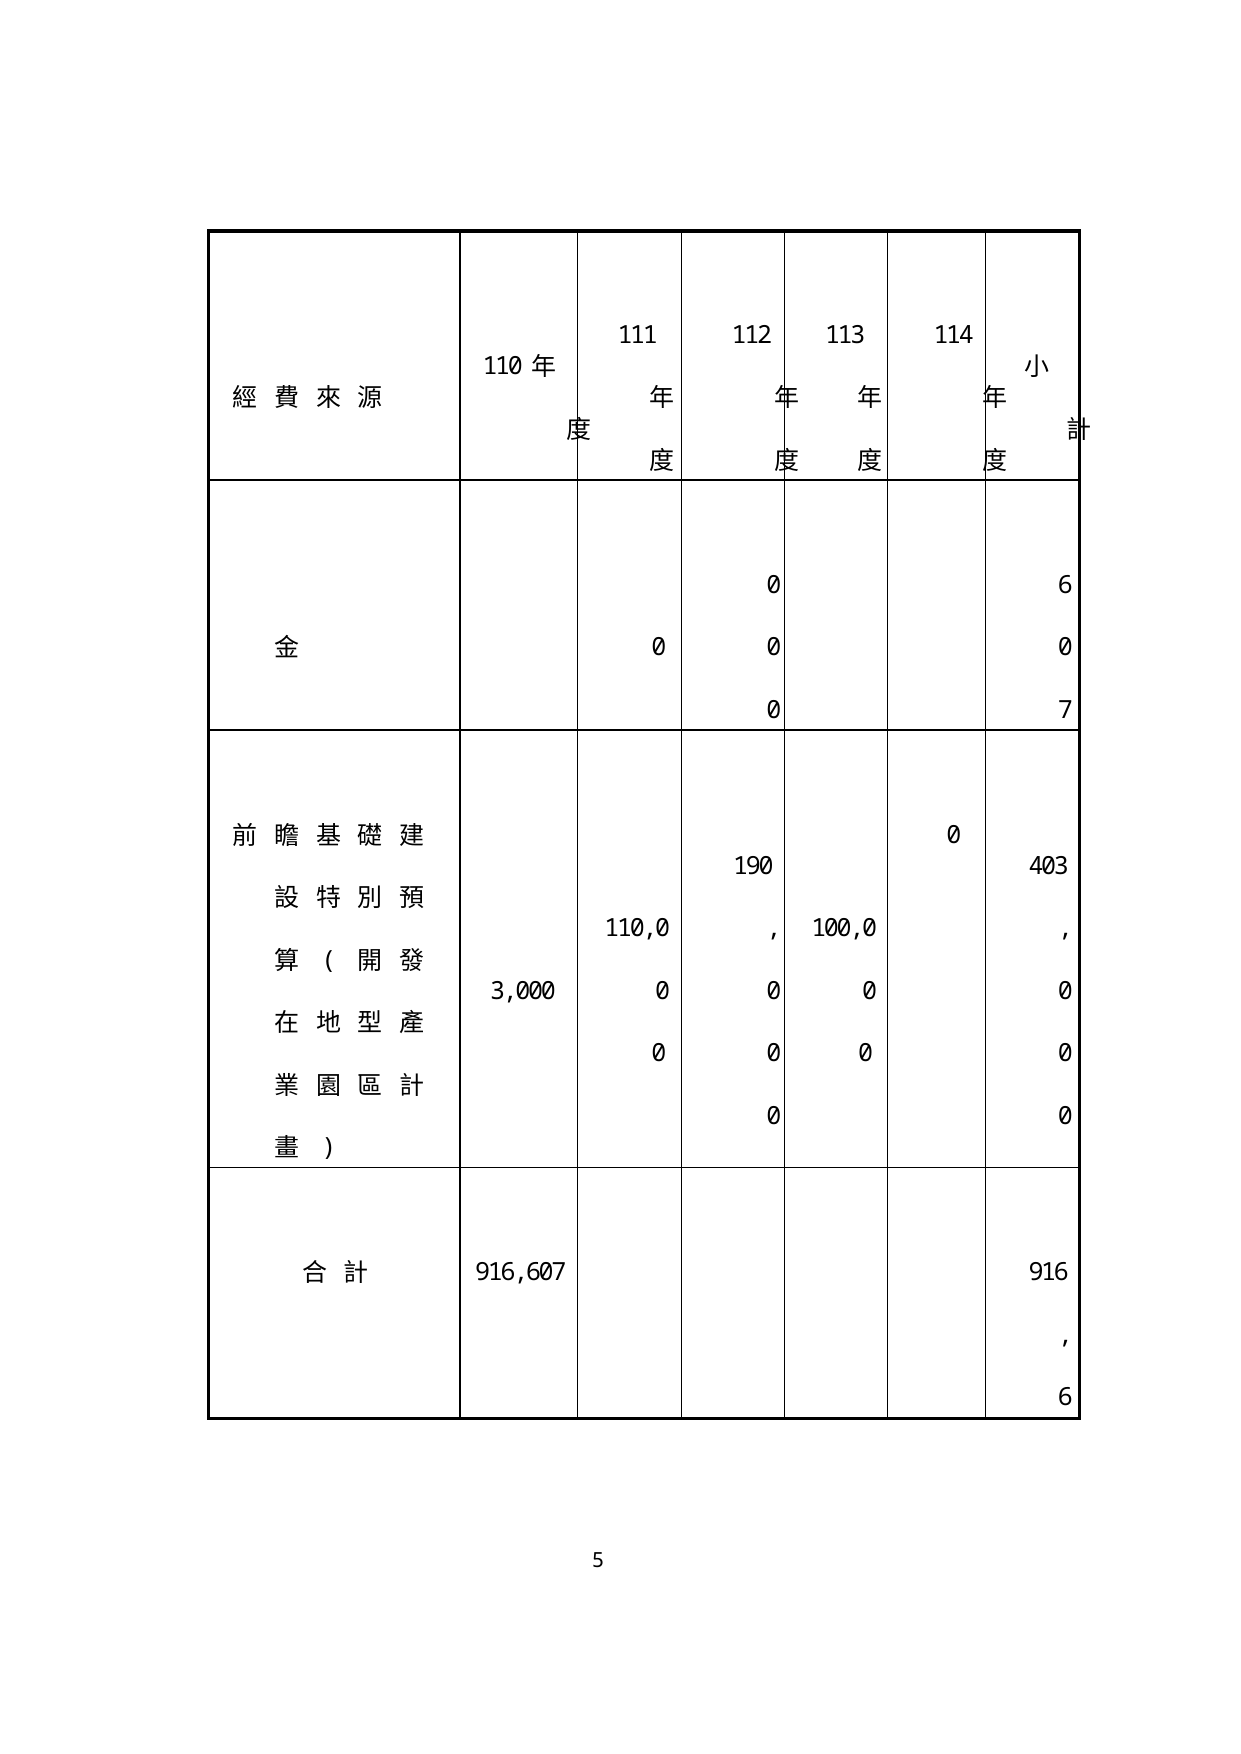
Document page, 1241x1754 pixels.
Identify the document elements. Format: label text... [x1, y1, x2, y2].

table_cell [785, 481, 887, 729]
table_header 114年度 [888, 233, 985, 479]
table_header 111年度 [578, 233, 681, 479]
table_cell 110,000 [578, 731, 681, 1167]
table_cell [461, 481, 577, 729]
table_cell 403,000 [986, 731, 1078, 1167]
table_cell [682, 1168, 784, 1417]
table_cell [578, 1168, 681, 1417]
table_cell 916,607 [461, 1168, 577, 1417]
table_header 經費來源 [210, 233, 459, 479]
table_header 112年度 [682, 233, 784, 479]
table_cell 000 [682, 481, 784, 729]
table_cell 3,000 [461, 731, 577, 1167]
table_header 小計 [986, 233, 1078, 479]
table_cell 0 [578, 481, 681, 729]
table_header 110年度 [461, 233, 577, 479]
table_cell 0 [888, 731, 985, 1167]
table_cell 916,6 [986, 1168, 1078, 1417]
table_cell [785, 1168, 887, 1417]
table_cell 100,000 [785, 731, 887, 1167]
table_cell 金 [210, 481, 459, 729]
table_cell 合計 [210, 1168, 459, 1417]
table_cell 190,000 [682, 731, 784, 1167]
table_header 113年度 [785, 233, 887, 479]
table_cell 前瞻基礎建設特別預算(開發在地型產業園區計畫) [210, 731, 459, 1167]
table_cell [888, 1168, 985, 1417]
table_cell [888, 481, 985, 729]
table_cell 607 [986, 481, 1078, 729]
table_header 小計 [986, 390, 995, 400]
